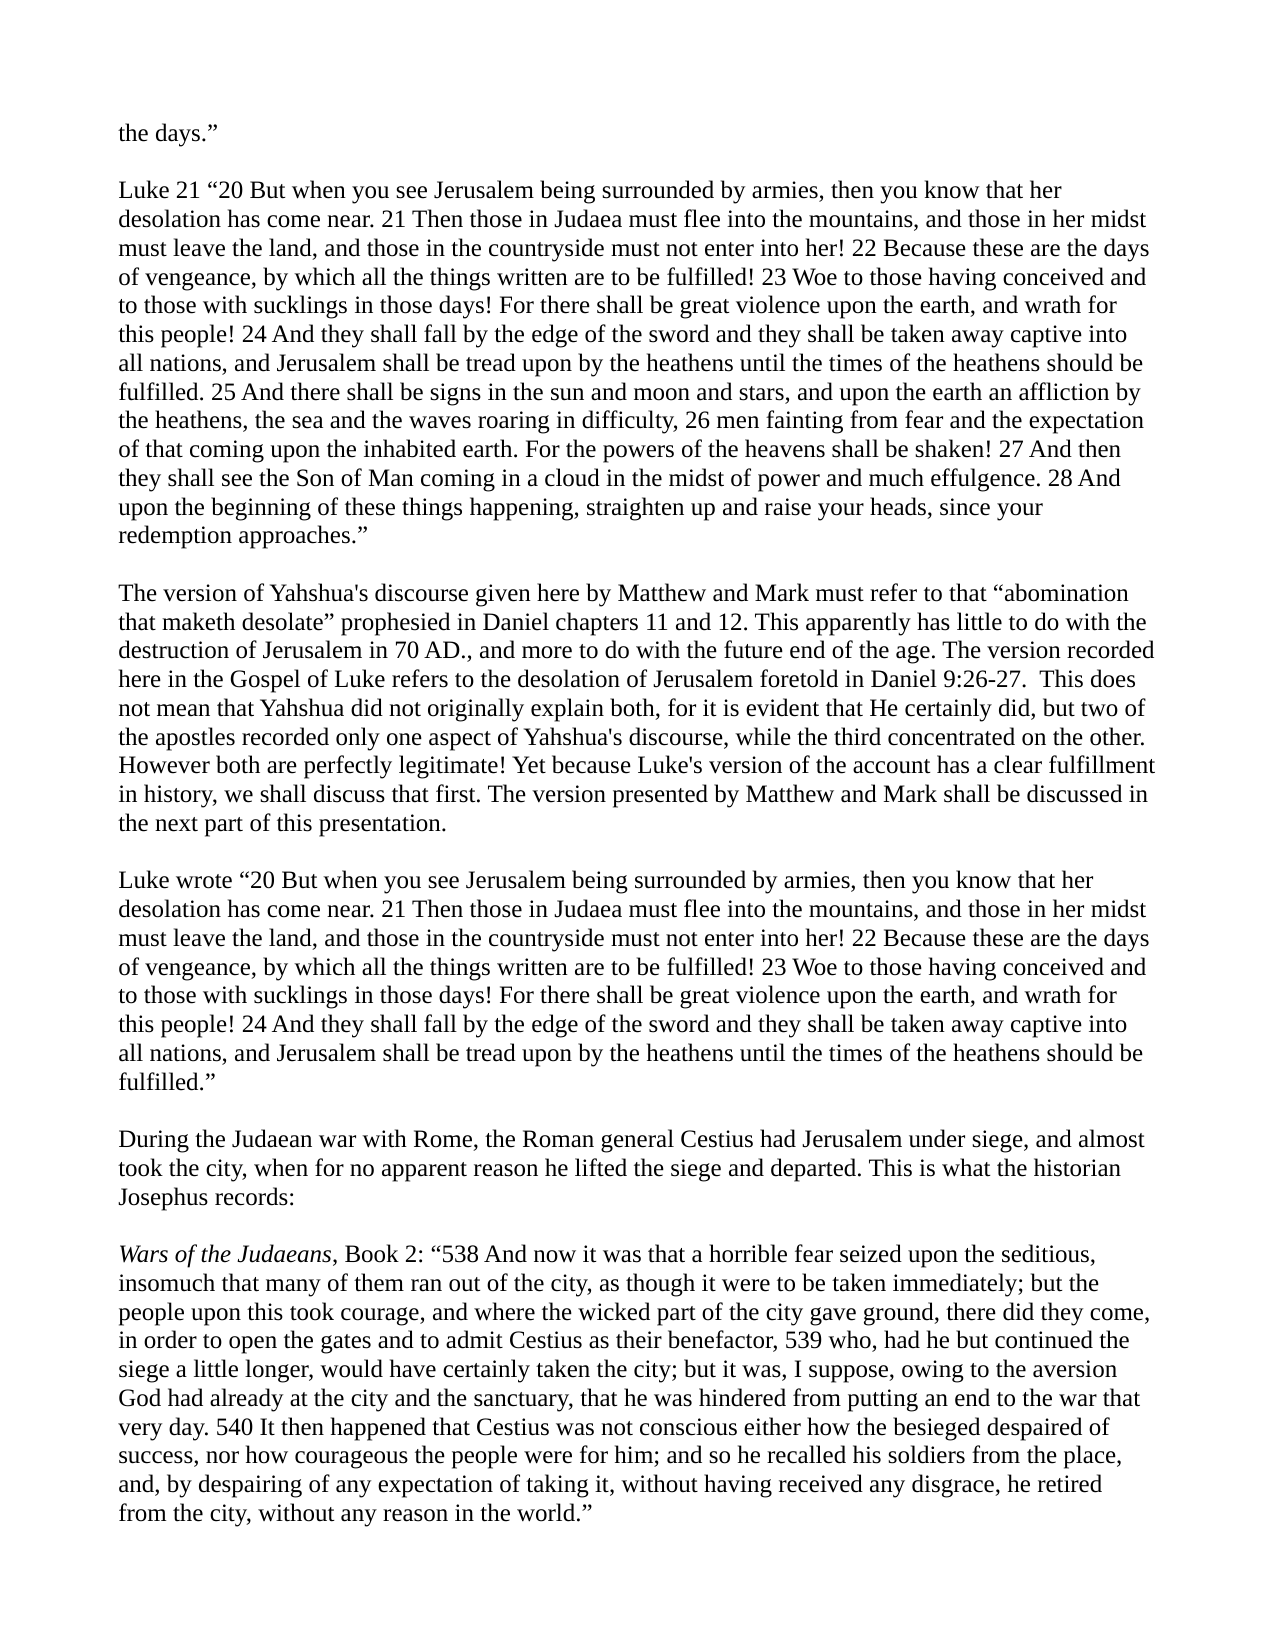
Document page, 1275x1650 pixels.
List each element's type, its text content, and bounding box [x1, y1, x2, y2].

text the days.” [118, 118, 1157, 147]
text Wars of the Judaeans, Book 2: “538 And now it was that a horrible fear seized upon the seditious, insomuch that many of them ran out of the city, as though it were to be taken immediately; but the people upon this took courage, and where the wicked part of the city gave ground, there did they come, in order to open the gates and to admit Cestius as their benefactor, 539 who, had he but continued the siege a little longer, would have certainly taken the city; but it was, I suppose, owing to the aversion God had already at the city and the sanctuary, that he was hindered from putting an end to the war that very day. 540 It then happened that Cestius was not conscious either how the besieged despaired of success, nor how courageous the people were for him; and so he recalled his soldiers from the place, and, by despairing of any expectation of taking it, without having received any disgrace, he retired from the city, without any reason in the world.” [118, 1239, 1157, 1527]
text During the Judaean war with Rome, the Roman general Cestius had Jerusalem under siege, and almost took the city, when for no apparent reason he lifted the siege and departed. This is what the historian Josephus records: [118, 1124, 1157, 1211]
text Luke 21 “20 But when you see Jerusalem being surrounded by armies, then you know that her desolation has come near. 21 Then those in Judaea must flee into the mountains, and those in her midst must leave the land, and those in the countryside must not enter into her! 22 Because these are the days of vengeance, by which all the things written are to be fulfilled! 23 Woe to those having conceived and to those with sucklings in those days! For there shall be great violence upon the earth, and wrath for this people! 24 And they shall fall by the edge of the sword and they shall be taken away captive into all nations, and Jerusalem shall be tread upon by the heathens until the times of the heathens should be fulfilled. 25 And there shall be signs in the sun and moon and stars, and upon the earth an affliction by the heathens, the sea and the waves roaring in difficulty, 26 men fainting from fear and the expectation of that coming upon the inhabited earth. For the powers of the heavens shall be shaken! 27 And then they shall see the Son of Man coming in a cloud in the midst of power and much effulgence. 28 And upon the beginning of these things happening, straighten up and raise your heads, since your redemption approaches.” [118, 176, 1157, 549]
text The version of Yahshua's discourse given here by Matthew and Mark must refer to that “abomination that maketh desolate” prophesied in Daniel chapters 11 and 12. This apparently has little to do with the destruction of Jerusalem in 70 AD., and more to do with the future end of the age. The version recorded here in the Gospel of Luke refers to the desolation of Jerusalem foretold in Daniel 9:26-27. This does not mean that Yahshua did not originally explain both, for it is evident that He certainly did, but two of the apostles recorded only one aspect of Yahshua's discourse, while the third concentrated on the other. However both are perfectly legitimate! Yet because Luke's version of the account has a clear fulfillment in history, we shall discuss that first. The version presented by Matthew and Mark shall be discussed in the next part of this presentation. [118, 578, 1157, 837]
text Luke wrote “20 But when you see Jerusalem being surrounded by armies, then you know that her desolation has come near. 21 Then those in Judaea must flee into the mountains, and those in her midst must leave the land, and those in the countryside must not enter into her! 22 Because these are the days of vengeance, by which all the things written are to be fulfilled! 23 Woe to those having conceived and to those with sucklings in those days! For there shall be great violence upon the earth, and wrath for this people! 24 And they shall fall by the edge of the sword and they shall be taken away captive into all nations, and Jerusalem shall be tread upon by the heathens until the times of the heathens should be fulfilled.” [118, 866, 1157, 1096]
